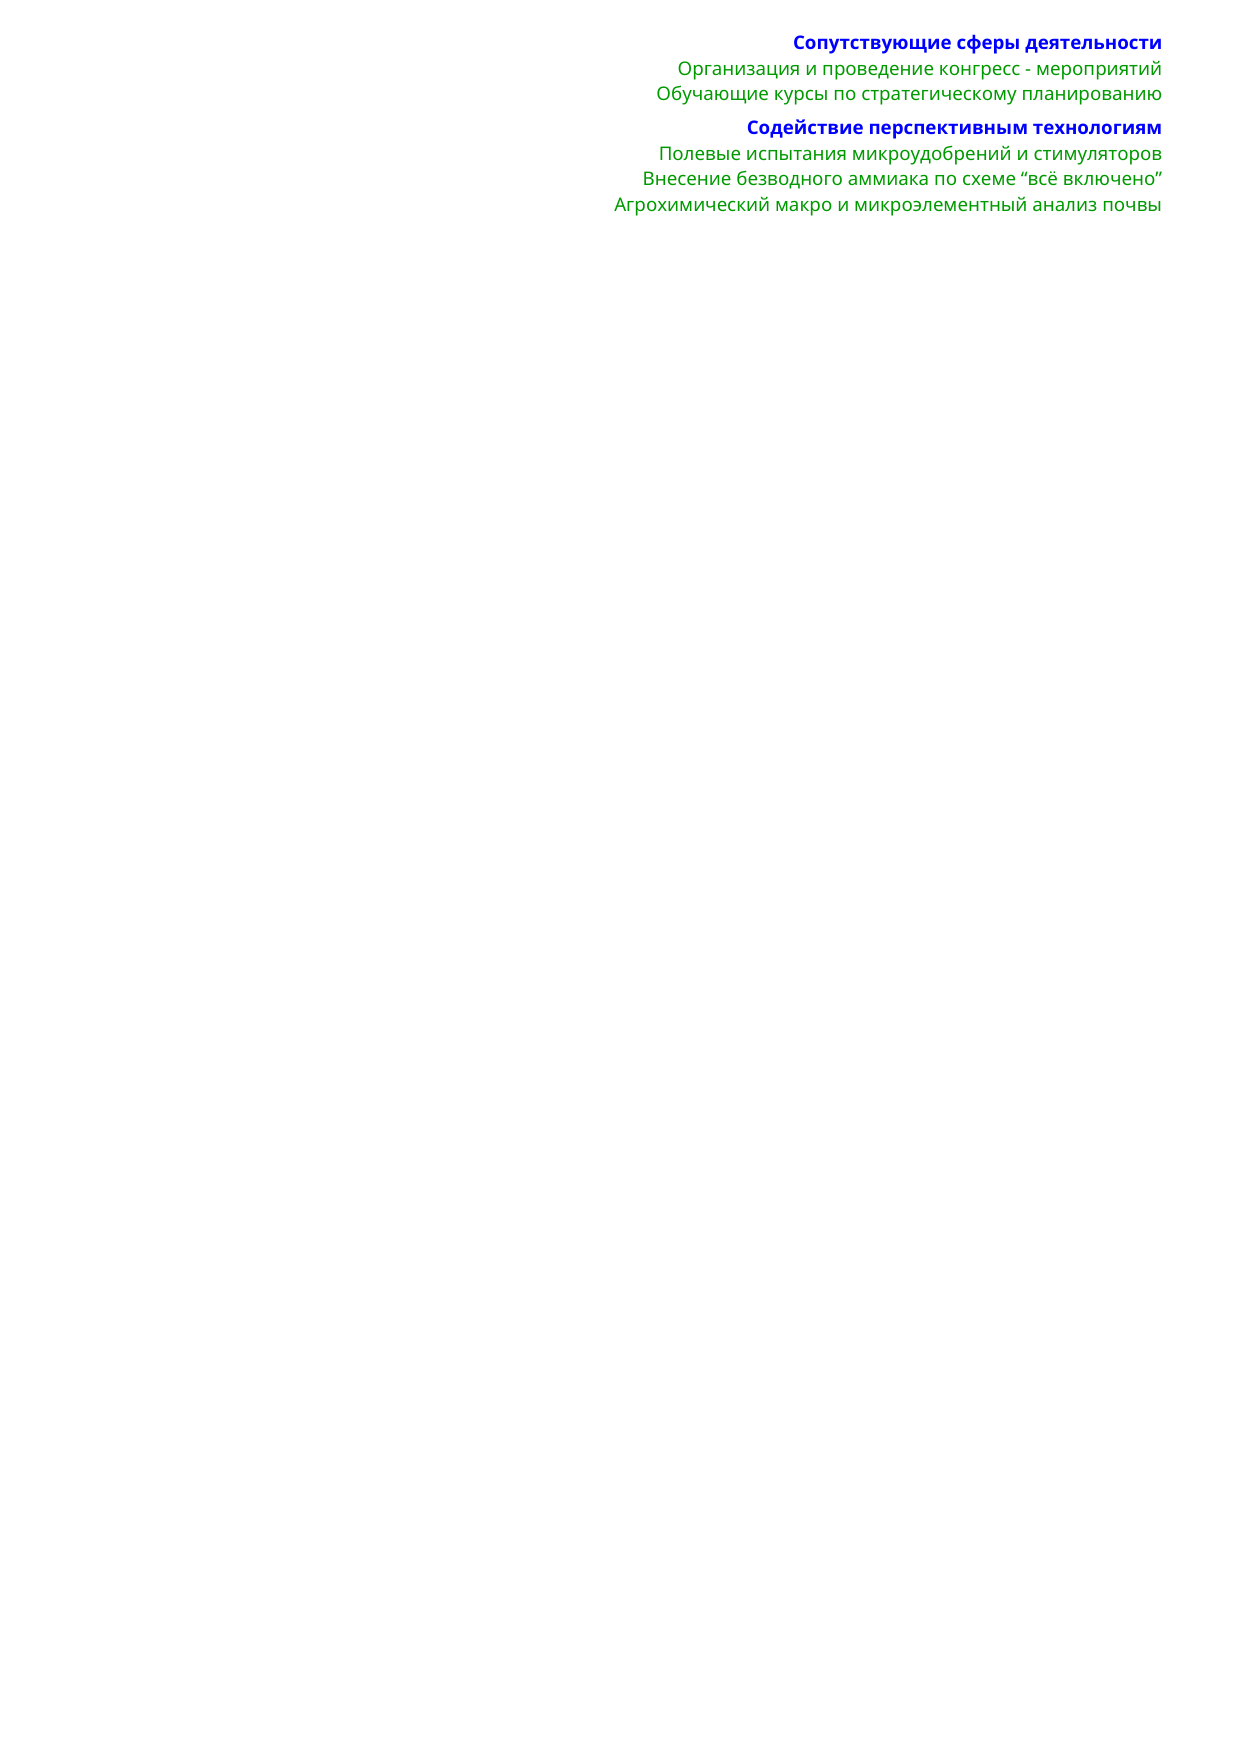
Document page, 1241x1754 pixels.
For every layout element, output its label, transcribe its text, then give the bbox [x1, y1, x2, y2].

text Обучающие курсы по стратегическому планированию [131, 81, 1162, 106]
text Организация и проведение конгресс - мероприятий [131, 55, 1162, 81]
text Сопутствующие сферы деятельности [131, 29, 1162, 55]
text Полевые испытания микроудобрений и стимуляторов [131, 140, 1162, 166]
text Содействие перспективным технологиям [131, 114, 1162, 140]
text Внесение безводного аммиака по схеме “всё включено” [131, 166, 1162, 191]
text Агрохимический макро и микроэлементный анализ почвы [131, 191, 1162, 217]
